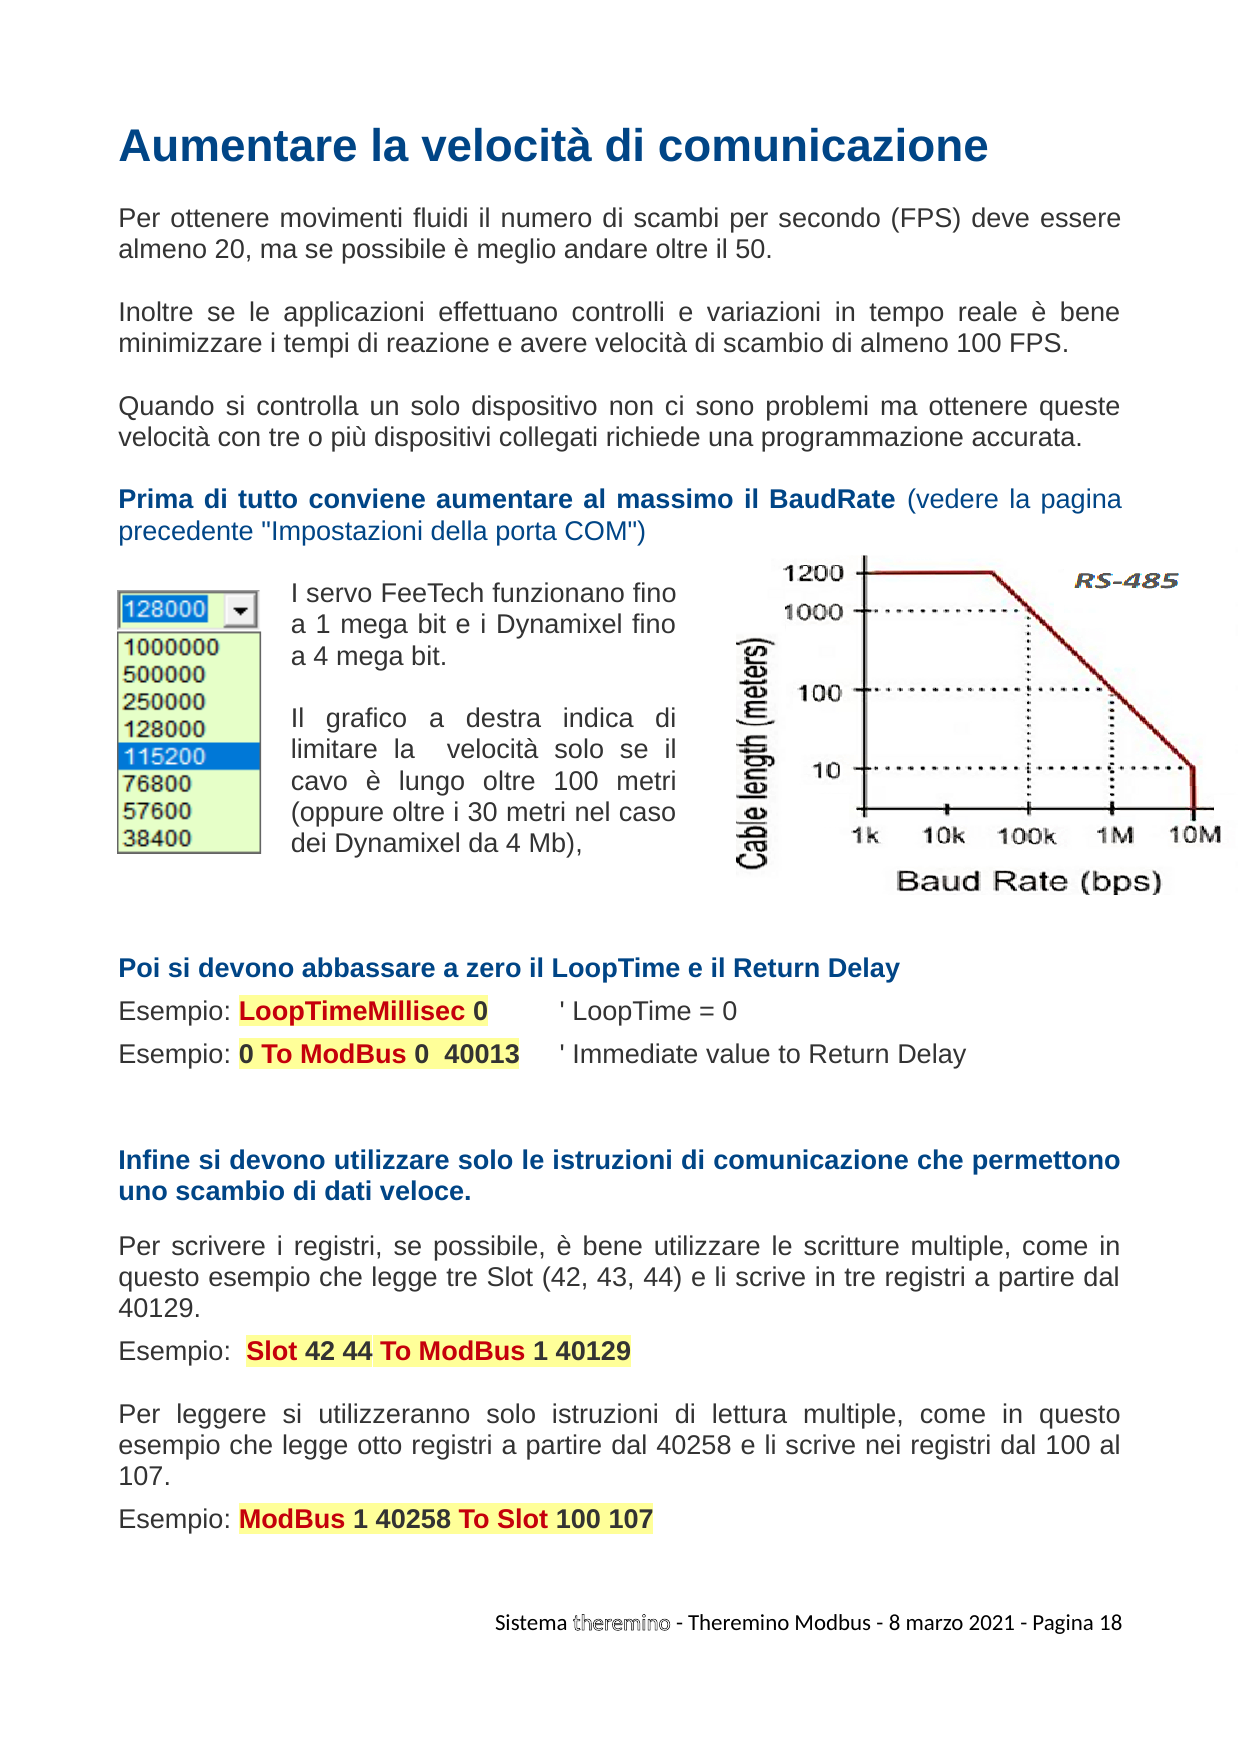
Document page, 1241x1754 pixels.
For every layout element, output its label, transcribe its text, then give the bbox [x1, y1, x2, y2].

text Inoltre se le applicazioni effettuano controlli e variazioni in tempo reale è bene minimizzare i tempi di reazione e avere velocità di scambio di almeno 100 FPS. [118, 296, 1122, 358]
picture [117, 590, 262, 854]
text Esempio: 0 To ModBus 0 40013 ' Immediate value to Return Delay [118, 1038, 1122, 1069]
subtitle Aumentare la velocità di comunicazione [118, 118, 1122, 171]
picture [706, 536, 1241, 913]
text Esempio: ModBus 1 40258 To Slot 100 107 [118, 1503, 1122, 1534]
text Esempio: Slot 42 44 To ModBus 1 40129 [118, 1335, 1122, 1367]
text Esempio: LoopTimeMillisec 0 ' LoopTime = 0 [118, 995, 1122, 1026]
text Per ottenere movimenti fluidi il numero di scambi per secondo (FPS) deve essere almeno 20, ma se possibile è meglio andare oltre il 50. [118, 202, 1122, 264]
text Prima di tutto conviene aumentare al massimo il BaudRate (vedere la pagina precedente "Impostazioni della porta COM") [118, 483, 1122, 546]
text Infine si devono utilizzare solo le istruzioni di comunicazione che permettono uno scambio di dati veloce. [118, 1144, 1122, 1206]
text Il grafico a destra indica di limitare la velocità solo se il cavo è lungo oltre 100 metri (oppure oltre i 30 metri nel caso dei Dynamixel da 4 Mb), [118, 702, 706, 858]
text I servo FeeTech funzionano fino a 1 mega bit e i Dynamixel fino a 4 mega bit. [118, 577, 706, 671]
text Poi si devono abbassare a zero il LoopTime e il Return Delay [118, 952, 1122, 983]
text Per leggere si utilizzeranno solo istruzioni di lettura multiple, come in questo esempio che legge otto registri a partire dal 40258 e li scrive nei registri dal 100 al 107. [118, 1398, 1122, 1492]
text Quando si controlla un solo dispositivo non ci sono problemi ma ottenere queste velocità con tre o più dispositivi collegati richiede una programmazione accurata. [118, 389, 1122, 452]
text Per scrivere i registri, se possibile, è bene utilizzare le scritture multiple, come in questo esempio che legge tre Slot (42, 43, 44) e li scrive in tre registri a partire dal 40129. [118, 1230, 1122, 1323]
